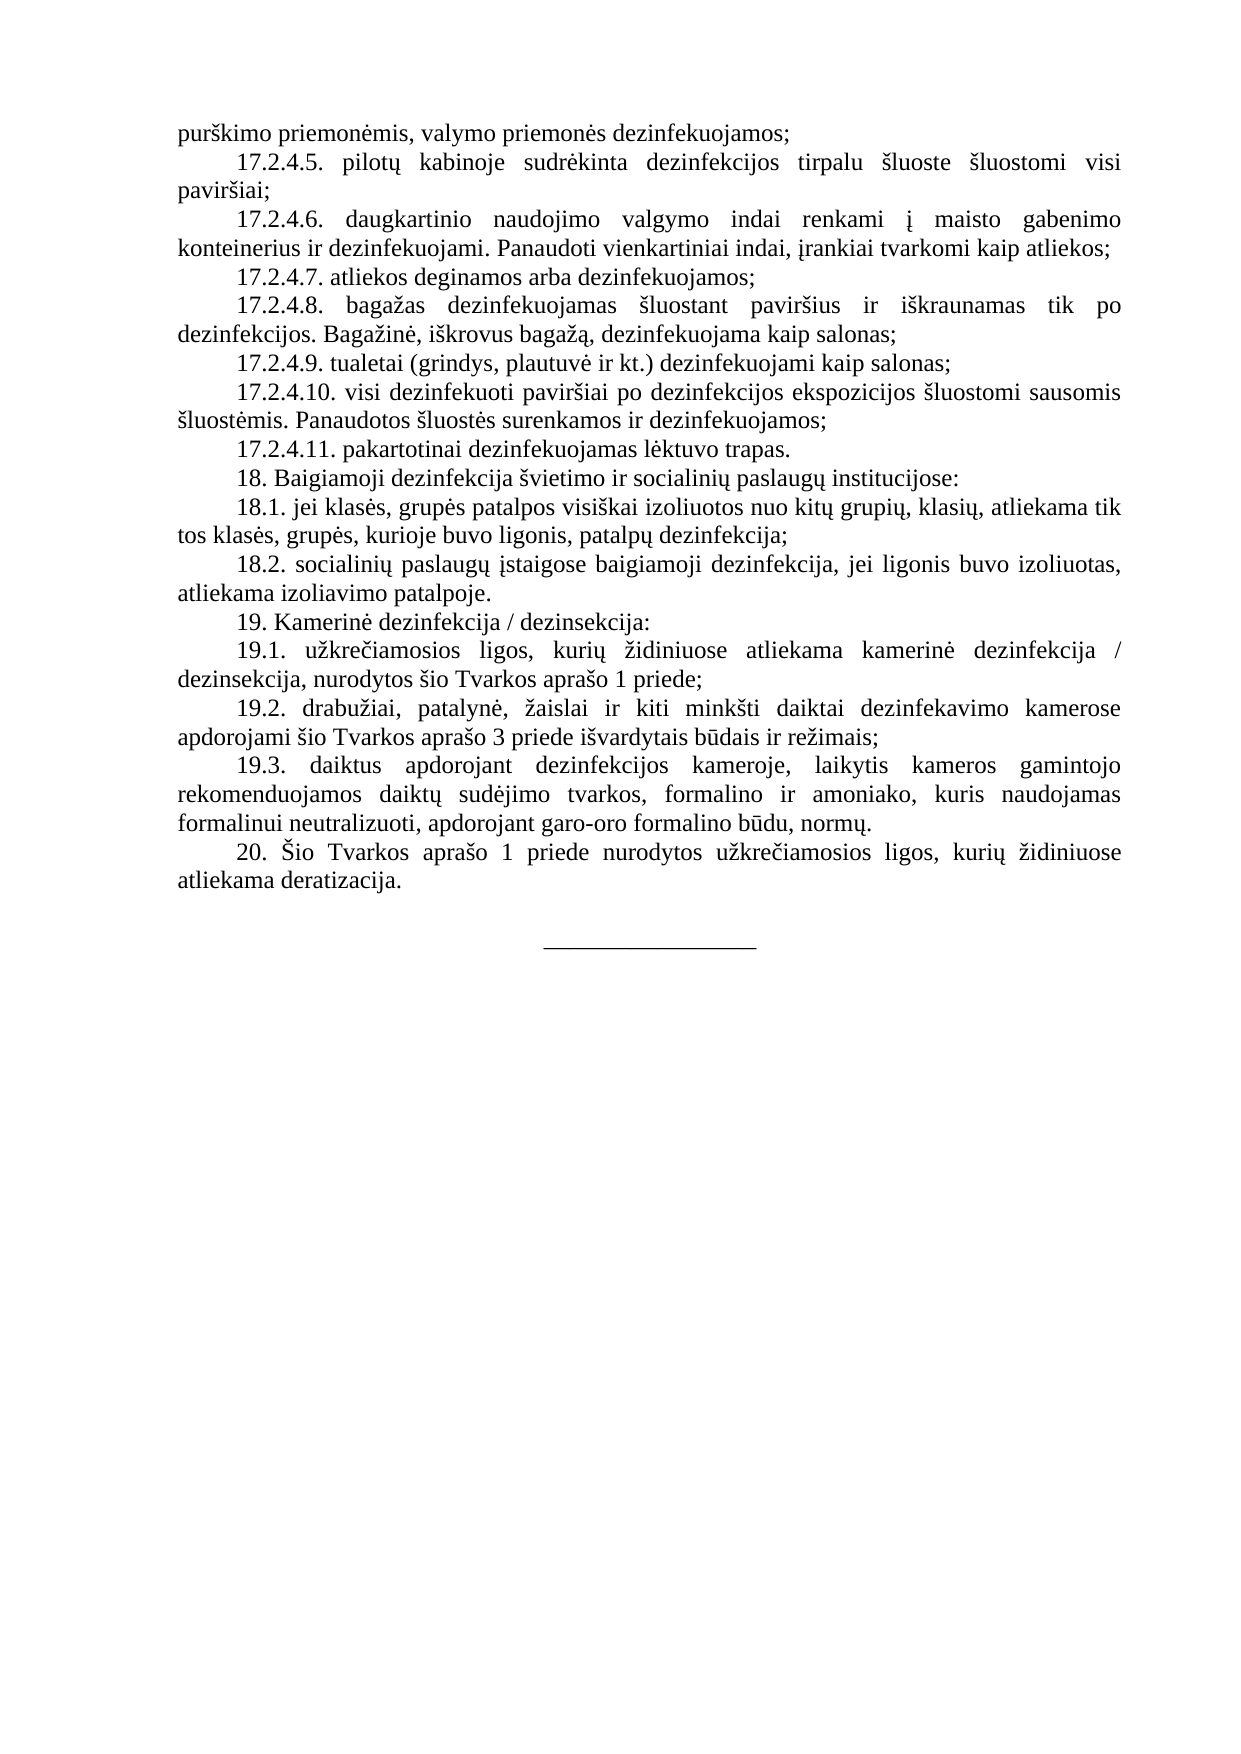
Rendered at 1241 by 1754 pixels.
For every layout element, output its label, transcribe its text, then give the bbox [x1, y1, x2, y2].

text 17.2.4.9. tualetai (grindys, plautuvė ir kt.) dezinfekuojami kaip salonas; [177, 348, 1122, 377]
text 18.2. socialinių paslaugų įstaigose baigiamoji dezinfekcija, jei ligonis buvo izoliuotas, atliekama izoliavimo patalpoje. [177, 549, 1122, 607]
text 19.3. daiktus apdorojant dezinfekcijos kameroje, laikytis kameros gamintojo rekomenduojamos daiktų sudėjimo tvarkos, formalino ir amoniako, kuris naudojamas formalinui neutralizuoti, apdorojant garo-oro formalino būdu, normų. [177, 751, 1122, 837]
text 19.1. užkrečiamosios ligos, kurių židiniuose atliekama kamerinė dezinfekcija / dezinsekcija, nurodytos šio Tvarkos aprašo 1 priede; [177, 636, 1122, 693]
text 17.2.4.7. atliekos deginamos arba dezinfekuojamos; [177, 262, 1122, 291]
text 17.2.4.5. pilotų kabinoje sudrėkinta dezinfekcijos tirpalu šluoste šluostomi visi paviršiai; [177, 147, 1122, 204]
text 17.2.4.10. visi dezinfekuoti paviršiai po dezinfekcijos ekspozicijos šluostomi sausomis šluostėmis. Panaudotos šluostės surenkamos ir dezinfekuojamos; [177, 377, 1122, 434]
text 17.2.4.6. daugkartinio naudojimo valgymo indai renkami į maisto gabenimo konteinerius ir dezinfekuojami. Panaudoti vienkartiniai indai, įrankiai tvarkomi kaip atliekos; [177, 204, 1122, 262]
text _________________ [177, 923, 1122, 952]
text 17.2.4.8. bagažas dezinfekuojamas šluostant paviršius ir iškraunamas tik po dezinfekcijos. Bagažinė, iškrovus bagažą, dezinfekuojama kaip salonas; [177, 291, 1122, 348]
text 18. Baigiamoji dezinfekcija švietimo ir socialinių paslaugų institucijose: [177, 463, 1122, 492]
text 20. Šio Tvarkos aprašo 1 priede nurodytos užkrečiamosios ligos, kurių židiniuose atliekama deratizacija. [177, 837, 1122, 894]
text 19. Kamerinė dezinfekcija / dezinsekcija: [177, 607, 1122, 636]
text 19.2. drabužiai, patalynė, žaislai ir kiti minkšti daiktai dezinfekavimo kamerose apdorojami šio Tvarkos aprašo 3 priede išvardytais būdais ir režimais; [177, 693, 1122, 751]
text 18.1. jei klasės, grupės patalpos visiškai izoliuotos nuo kitų grupių, klasių, atliekama tik tos klasės, grupės, kurioje buvo ligonis, patalpų dezinfekcija; [177, 492, 1122, 549]
text 17.2.4.11. pakartotinai dezinfekuojamas lėktuvo trapas. [177, 434, 1122, 463]
text purškimo priemonėmis, valymo priemonės dezinfekuojamos; [177, 118, 1122, 147]
